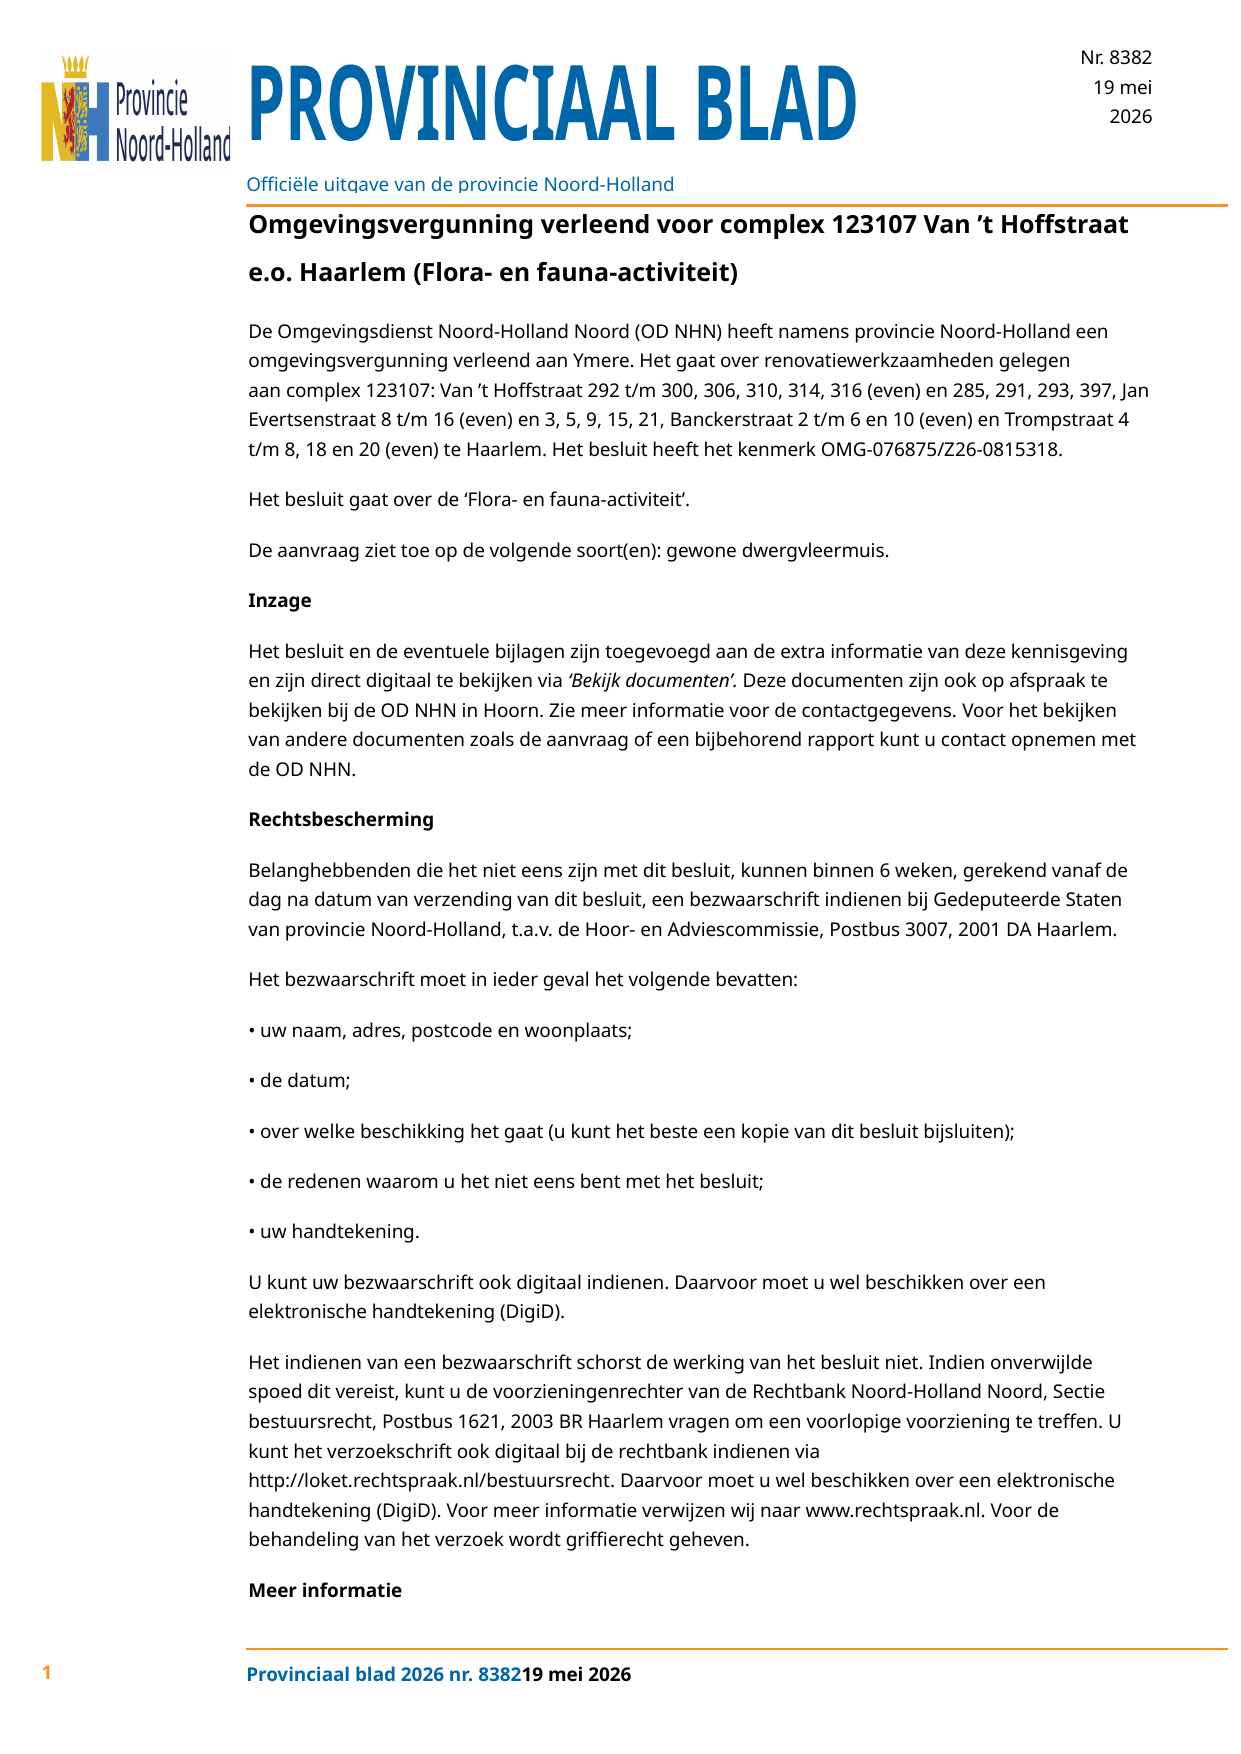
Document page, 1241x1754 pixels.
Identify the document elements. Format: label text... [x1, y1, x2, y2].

text U kunt uw bezwaarschrift ook digitaal indienen. Daarvoor moet u wel beschikken over een elektronische handtekening (DigiD). [248, 1269, 1152, 1324]
text • over welke beschikking het gaat (u kunt het beste een kopie van dit besluit bijsluiten); [248, 1118, 1152, 1144]
text De aanvraag ziet toe op de volgende soort(en): gewone dwergvleermuis. [248, 537, 1152, 563]
text Belanghebbenden die het niet eens zijn met dit besluit, kunnen binnen 6 weken, gerekend vanaf de dag na datum van verzending van dit besluit, een bezwaarschrift indienen bij Gedeputeerde Staten van provincie Noord-Holland, t.a.v. de Hoor- en Adviescommissie, Postbus 3007, 2001 DA Haarlem. [248, 857, 1152, 942]
text Het besluit gaat over de ‘Flora- en fauna-activiteit’. [248, 487, 1152, 512]
text Het besluit en de eventuele bijlagen zijn toegevoegd aan de extra informatie van deze kennisgeving en zijn direct digitaal te bekijken via ‘Bekijk documenten’. Deze documenten zijn ook op afspraak te bekijken bij de OD NHN in Hoorn. Zie meer informatie voor de contactgegevens. Voor het bekijken van andere documenten zoals de aanvraag of een bijbehorend rapport kunt u contact opnemen met de OD NHN. [248, 638, 1152, 782]
text De Omgevingsdienst Noord-Holland Noord (OD NHN) heeft namens provincie Noord-Holland een omgevingsvergunning verleend aan Ymere. Het gaat over renovatiewerkzaamheden gelegen aan complex 123107: Van ’t Hoffstraat 292 t/m 300, 306, 310, 314, 316 (even) en 285, 291, 293, 397, Jan Evertsenstraat 8 t/m 16 (even) en 3, 5, 9, 15, 21, Banckerstraat 2 t/m 6 en 10 (even) en Trompstraat 4 t/m 8, 18 en 20 (even) te Haarlem. Het besluit heeft het kenmerk OMG-076875/Z26-0815318. [248, 318, 1152, 462]
text • uw naam, adres, postcode en woonplaats; [248, 1017, 1152, 1043]
text Het indienen van een bezwaarschrift schorst de werking van het besluit niet. Indien onverwijlde spoed dit vereist, kunt u de voorzieningenrechter van de Rechtbank Noord-Holland Noord, Sectie bestuursrecht, Postbus 1621, 2003 BR Haarlem vragen om een voorlopige voorziening te treffen. U kunt het verzoekschrift ook digitaal bij de rechtbank indienen via http://loket.rechtspraak.nl/bestuursrecht. Daarvoor moet u wel beschikken over een elektronische handtekening (DigiD). Voor meer informatie verwijzen wij naar www.rechtspraak.nl. Voor de behandeling van het verzoek wordt griffierecht geheven. [248, 1349, 1152, 1552]
text Inzage [248, 587, 1152, 613]
text • uw handtekening. [248, 1219, 1152, 1244]
text Rechtsbescherming [248, 807, 1152, 832]
text • de datum; [248, 1067, 1152, 1093]
text Het bezwaarschrift moet in ieder geval het volgende bevatten: [248, 967, 1152, 992]
text Meer informatie [248, 1577, 1152, 1603]
text Omgevingsvergunning verleend voor complex 123107 Van ’t Hoffstraat e.o. Haarlem (Flora- en fauna-activiteit) [248, 207, 1152, 288]
picture [41, 47, 231, 172]
text • de redenen waarom u het niet eens bent met het besluit; [248, 1168, 1152, 1194]
